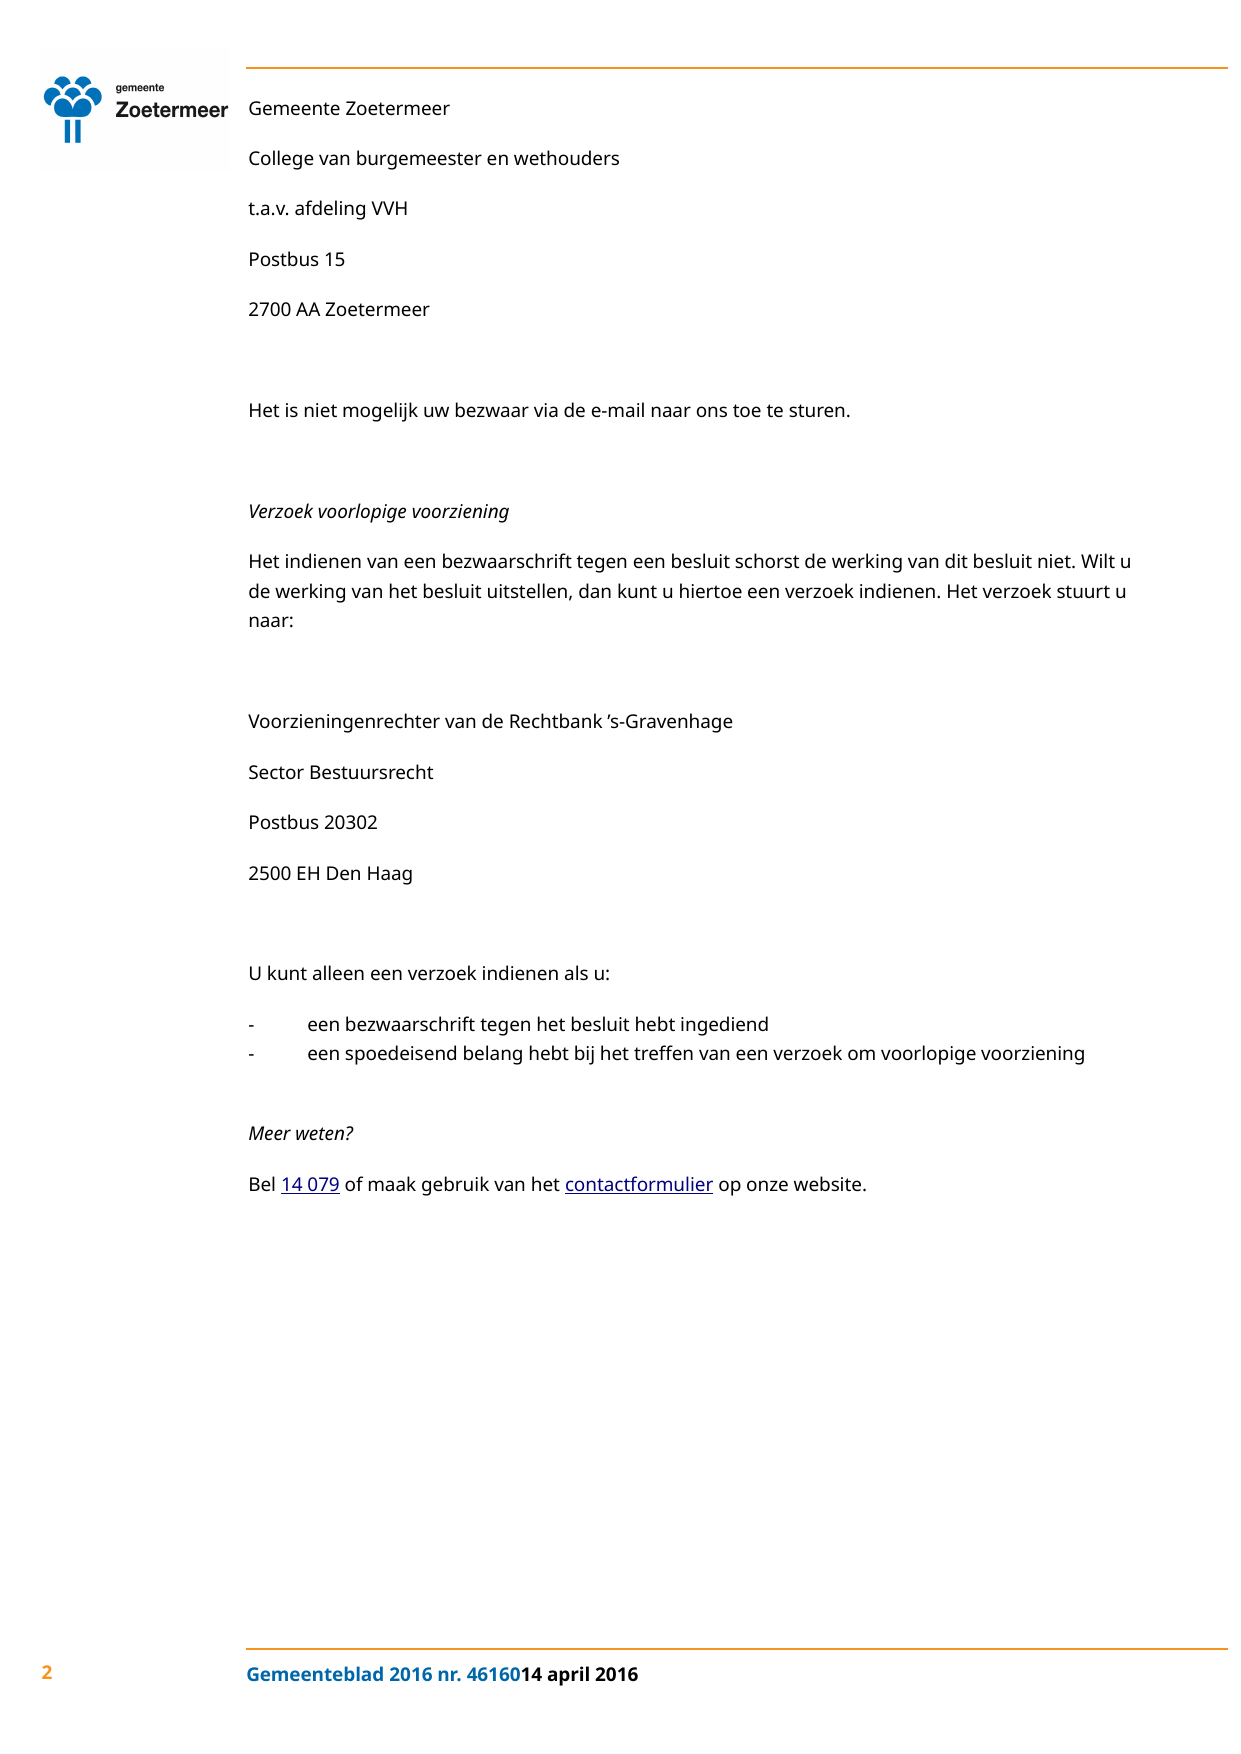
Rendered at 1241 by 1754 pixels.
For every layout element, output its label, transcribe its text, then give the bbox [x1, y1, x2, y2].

text Het is niet mogelijk uw bezwaar via de e-mail naar ons toe te sturen. [248, 397, 1152, 423]
text Het indienen van een bezwaarschrift tegen een besluit schorst de werking van dit besluit niet. Wilt u de werking van het besluit uitstellen, dan kunt u hiertoe een verzoek indienen. Het verzoek stuurt u naar: [248, 548, 1152, 633]
picture [41, 47, 231, 172]
text Meer weten? [248, 1121, 1152, 1146]
text Bel 14 079 of maak gebruik van het contactformulier op onze website. [248, 1171, 1152, 1197]
text Postbus 15 [248, 246, 1152, 272]
text Gemeente Zoetermeer [248, 95, 1152, 121]
text 2500 EH Den Haag [248, 860, 1152, 886]
text U kunt alleen een verzoek indienen als u: [248, 961, 1152, 986]
text t.a.v. afdeling VVH [248, 196, 1152, 221]
text Sector Bestuursrecht [248, 759, 1152, 785]
text 2700 AA Zoetermeer [248, 296, 1152, 322]
list een bezwaarschrift tegen het besluit hebt ingediend [248, 1011, 1152, 1037]
text College van burgemeester en wethouders [248, 145, 1152, 171]
list een spoedeisend belang hebt bij het treffen van een verzoek om voorlopige voorziening [248, 1041, 1152, 1066]
text Verzoek voorlopige voorziening [248, 498, 1152, 524]
text Voorzieningenrechter van de Rechtbank ’s-Gravenhage [248, 708, 1152, 734]
text Postbus 20302 [248, 809, 1152, 835]
